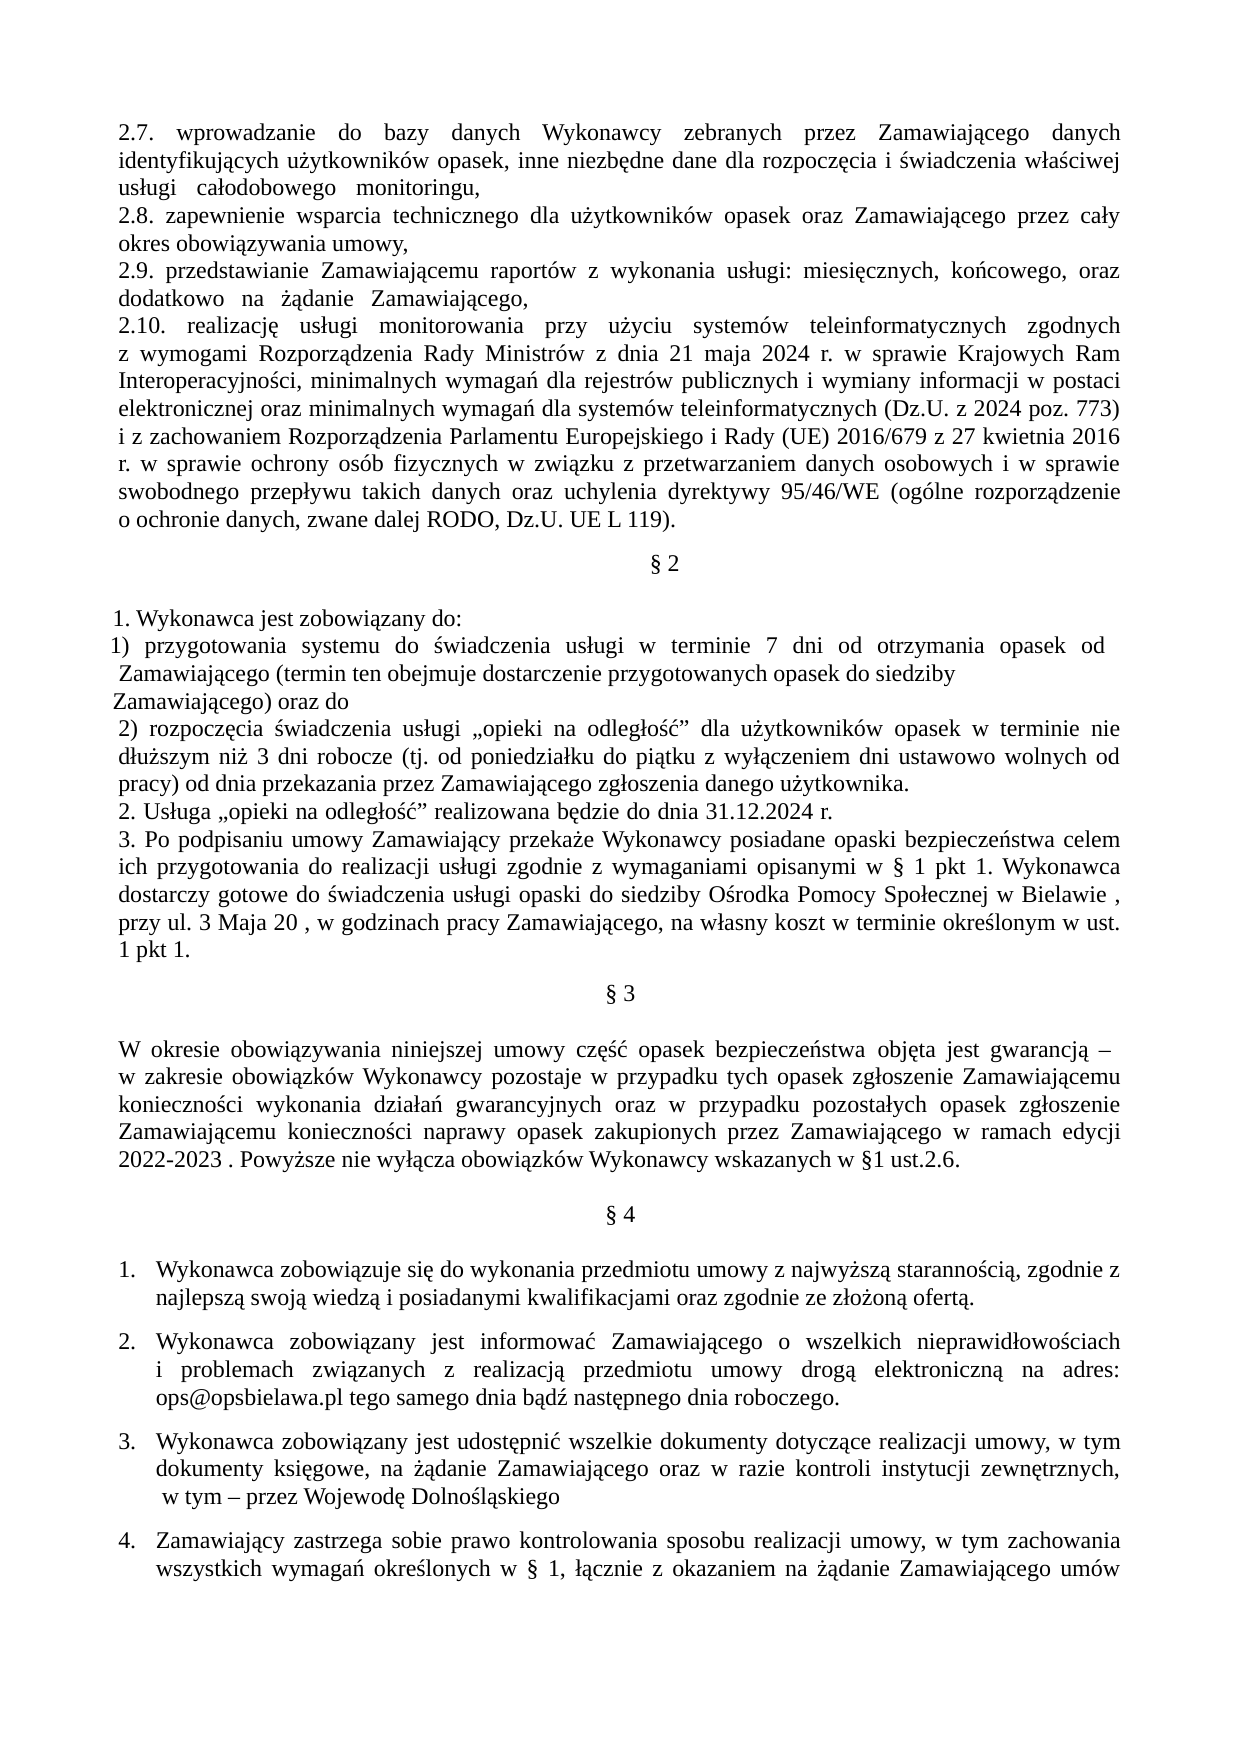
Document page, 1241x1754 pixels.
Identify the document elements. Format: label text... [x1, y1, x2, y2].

list 2. Usługa „opieki na odległość” realizowana będzie do dnia 31.12.2024 r. 3. Po podpisaniu umowy Zamawiający przekaże Wykonawcy posiadane opaski bezpieczeństwa celem ich przygotowania do realizacji usługi zgodnie z wymaganiami opisanymi w § 1 pkt 1. Wykonawca dostarczy gotowe do świadczenia usługi opaski do siedziby Ośrodka Pomocy Społecznej w Bielawie , przy ul. 3 Maja 20 , w godzinach pracy Zamawiającego, na własny koszt w terminie określonym w ust. 1 pkt 1. [118, 797, 1122, 963]
list 1. Wykonawca jest zobowiązany do: [94, 604, 1122, 631]
list 1) przygotowania systemu do świadczenia usługi w terminie 7 dni od otrzymania opasek od Zamawiającego (termin ten obejmuje dostarczenie przygotowanych opasek do siedziby Zamawiającego) oraz do [94, 631, 1122, 714]
text W okresie obowiązywania niniejszej umowy część opasek bezpieczeństwa objęta jest gwarancją – w zakresie obowiązków Wykonawcy pozostaje w przypadku tych opasek zgłoszenie Zamawiającemu konieczności wykonania działań gwarancyjnych oraz w przypadku pozostałych opasek zgłoszenie Zamawiającemu konieczności naprawy opasek zakupionych przez Zamawiającego w ramach edycji 2022-2023 . Powyższe nie wyłącza obowiązków Wykonawcy wskazanych w §1 ust.2.6. [118, 1034, 1122, 1173]
list 2.9. przedstawianie Zamawiającemu raportów z wykonania usługi: miesięcznych, końcowego, oraz dodatkowo na żądanie Zamawiającego, 2.10. realizację usługi monitorowania przy użyciu systemów teleinformatycznych zgodnych z wymogami Rozporządzenia Rady Ministrów z dnia 21 maja 2024 r. w sprawie Krajowych Ram Interoperacyjności, minimalnych wymagań dla rejestrów publicznych i wymiany informacji w postaci elektronicznej oraz minimalnych wymagań dla systemów teleinformatycznych (Dz.U. z 2024 poz. 773) i z zachowaniem Rozporządzenia Parlamentu Europejskiego i Rady (UE) 2016/679 z 27 kwietnia 2016 r. w sprawie ochrony osób fizycznych w związku z przetwarzaniem danych osobowych i w sprawie swobodnego przepływu takich danych oraz uchylenia dyrektywy 95/46/WE (ogólne rozporządzenie o ochronie danych, zwane dalej RODO, Dz.U. UE L 119). [118, 256, 1122, 532]
list § 2 [118, 549, 1122, 576]
text § 4 [118, 1200, 1122, 1228]
list 2.7. wprowadzanie do bazy danych Wykonawcy zebranych przez Zamawiającego danych identyfikujących użytkowników opasek, inne niezbędne dane dla rozpoczęcia i świadczenia właściwej usługi całodobowego monitoringu, 2.8. zapewnienie wsparcia technicznego dla użytkowników opasek oraz Zamawiającego przez cały okres obowiązywania umowy, [118, 118, 1122, 256]
list Wykonawca zobowiązany jest informować Zamawiającego o wszelkich nieprawidłowościach i problemach związanych z realizacją przedmiotu umowy drogą elektroniczną na adres: ops@opsbielawa.pl tego samego dnia bądź następnego dnia roboczego. [118, 1327, 1122, 1410]
list Wykonawca zobowiązany jest udostępnić wszelkie dokumenty dotyczące realizacji umowy, w tym dokumenty księgowe, na żądanie Zamawiającego oraz w razie kontroli instytucji zewnętrznych, w tym – przez Wojewodę Dolnośląskiego [118, 1427, 1122, 1509]
list Wykonawca zobowiązuje się do wykonania przedmiotu umowy z najwyższą starannością, zgodnie z najlepszą swoją wiedzą i posiadanymi kwalifikacjami oraz zgodnie ze złożoną ofertą. [118, 1255, 1122, 1311]
text § 3 [118, 979, 1122, 1007]
text 2) rozpoczęcia świadczenia usługi „opieki na odległość” dla użytkowników opasek w terminie nie dłuższym niż 3 dni robocze (tj. od poniedziałku do piątku z wyłączeniem dni ustawowo wolnych od pracy) od dnia przekazania przez Zamawiającego zgłoszenia danego użytkownika. [118, 714, 1122, 797]
list Zamawiający zastrzega sobie prawo kontrolowania sposobu realizacji umowy, w tym zachowania wszystkich wymagań określonych w § 1, łącznie z okazaniem na żądanie Zamawiającego umów [118, 1526, 1122, 1581]
